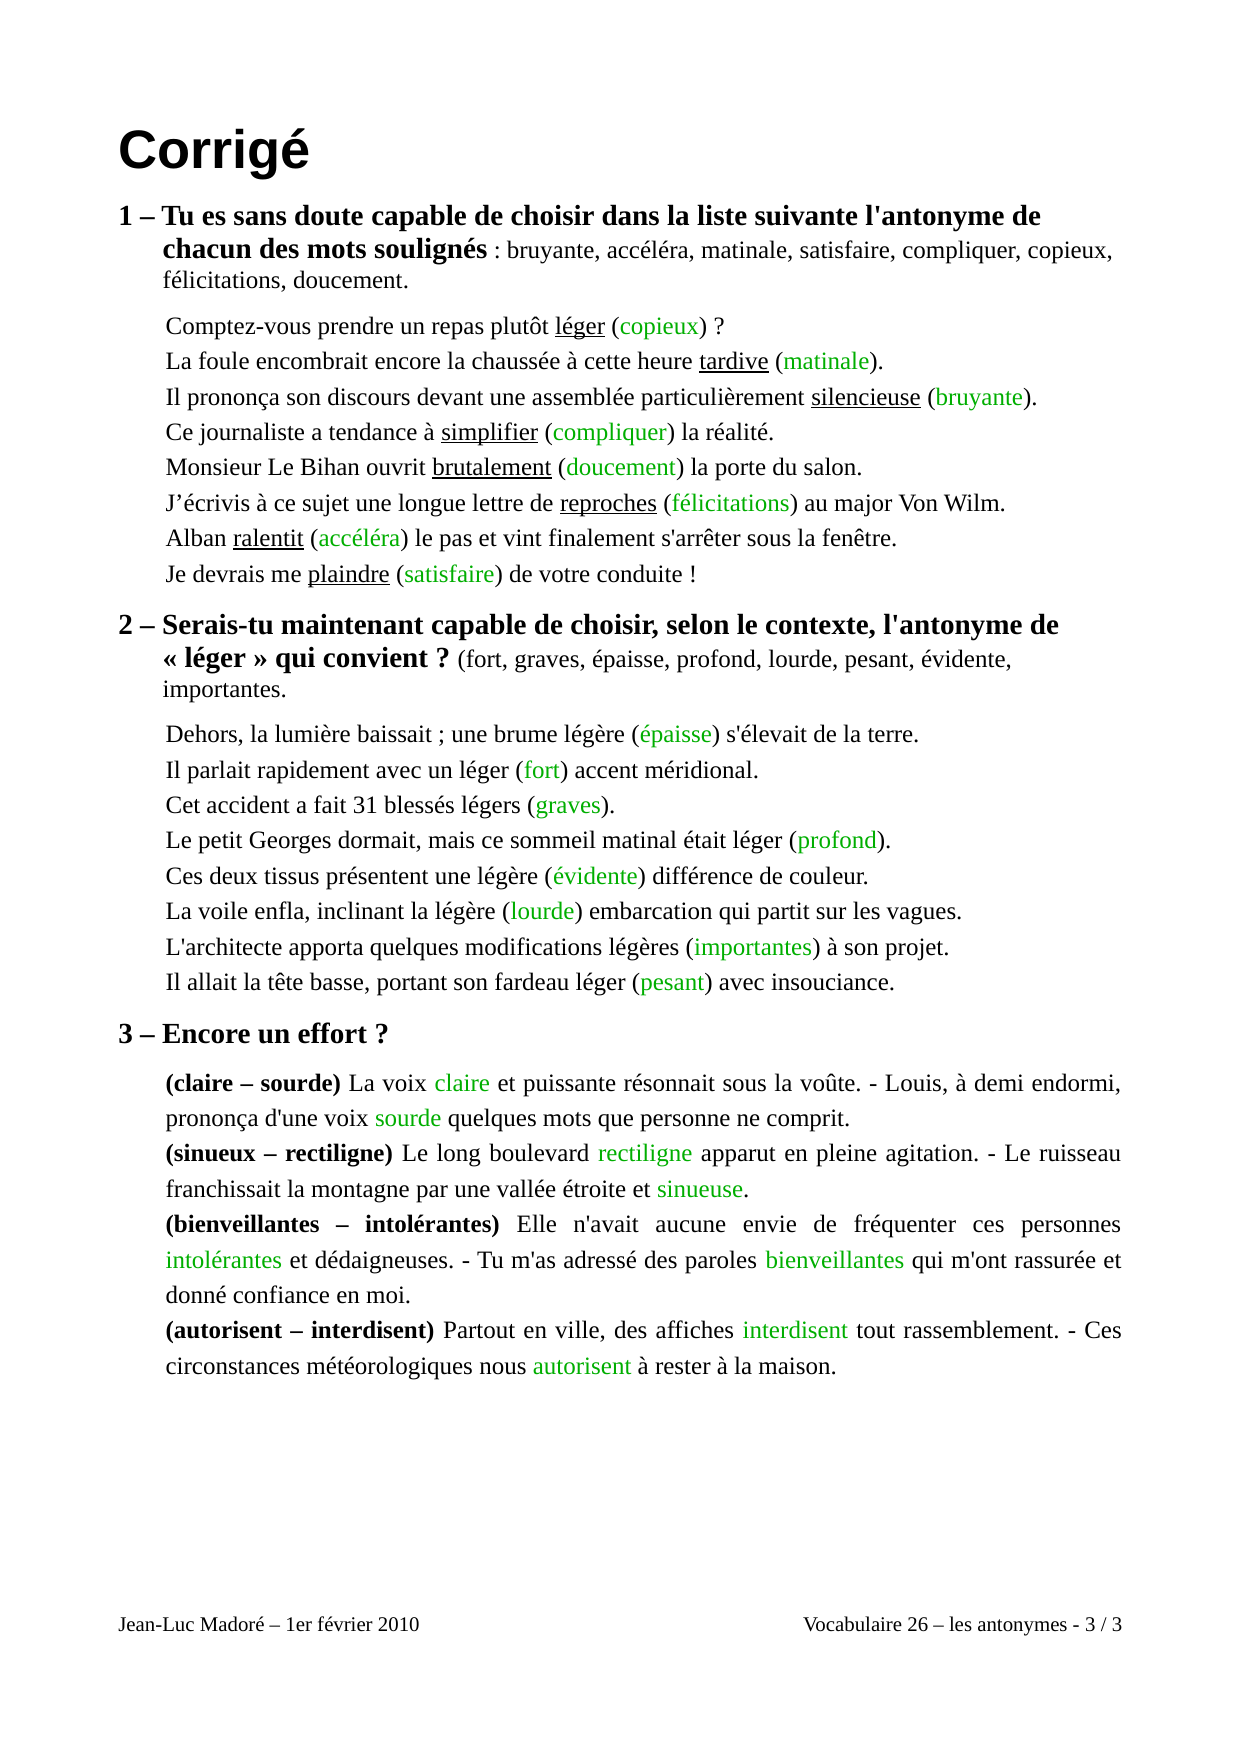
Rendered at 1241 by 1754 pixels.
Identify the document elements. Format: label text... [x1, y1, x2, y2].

text La voile enfla, inclinant la légère (lourde) embarcation qui partit sur les vagues. [165, 891, 1122, 927]
text Le petit Georges dormait, mais ce sommeil matinal était léger (profond). [165, 821, 1122, 856]
text (bienveillantes – intolérantes) Elle n'avait aucune envie de fréquenter ces personnes intolérantes et dédaigneuses. - Tu m'as adressé des paroles bienveillantes qui m'ont rassurée et donné confiance en moi. [165, 1204, 1122, 1311]
text Monsieur Le Bihan ouvrit brutalement (doucement) la porte du salon. [165, 447, 1122, 483]
text (sinueux – rectiligne) Le long boulevard rectiligne apparut en pleine agitation. - Le ruisseau franchissait la montagne par une vallée étroite et sinueuse. [165, 1133, 1122, 1204]
text La foule encombrait encore la chaussée à cette heure tardive (matinale). [165, 341, 1122, 377]
text Cet accident a fait 31 blessés légers (graves). [165, 785, 1122, 821]
text (autorisent – interdisent) Partout en ville, des affiches interdisent tout rassemblement. - Ces circonstances météorologiques nous autorisent à rester à la maison. [165, 1311, 1122, 1381]
text Comptez-vous prendre un repas plutôt léger (copieux) ? [165, 306, 1122, 341]
text 3 – Encore un effort ? [118, 1015, 1122, 1051]
text Je devrais me plaindre (satisfaire) de votre conduite ! [165, 554, 1122, 589]
text (claire – sourde) La voix claire et puissante résonnait sous la voûte. - Louis, à demi endormi, prononça d'une voix sourde quelques mots que personne ne comprit. [165, 1063, 1122, 1133]
text Corrigé [118, 118, 1122, 180]
text Il prononça son discours devant une assemblée particulièrement silencieuse (bruyante). [165, 377, 1122, 412]
text Il allait la tête basse, portant son fardeau léger (pesant) avec insouciance. [165, 962, 1122, 998]
text Alban ralentit (accéléra) le pas et vint finalement s'arrêter sous la fenêtre. [165, 518, 1122, 554]
text Ces deux tissus présentent une légère (évidente) différence de couleur. [165, 856, 1122, 891]
text Dehors, la lumière baissait ; une brume légère (épaisse) s'élevait de la terre. [165, 714, 1122, 750]
text L'architecte apporta quelques modifications légères (importantes) à son projet. [165, 927, 1122, 962]
text J’écrivis à ce sujet une longue lettre de reproches (félicitations) au major Von Wilm. [165, 483, 1122, 518]
text Ce journaliste a tendance à simplifier (compliquer) la réalité. [165, 412, 1122, 447]
text Il parlait rapidement avec un léger (fort) accent méridional. [165, 750, 1122, 785]
text 1 – Tu es sans doute capable de choisir dans la liste suivante l'antonyme de chacun des mots soulignés : bruyante, accéléra, matinale, satisfaire, compliquer, copieux, félicitations, doucement. [118, 198, 1122, 294]
text 2 – Serais-tu maintenant capable de choisir, selon le contexte, l'antonyme de « léger » qui convient ? (fort, graves, épaisse, profond, lourde, pesant, évidente, importantes. [118, 607, 1122, 703]
